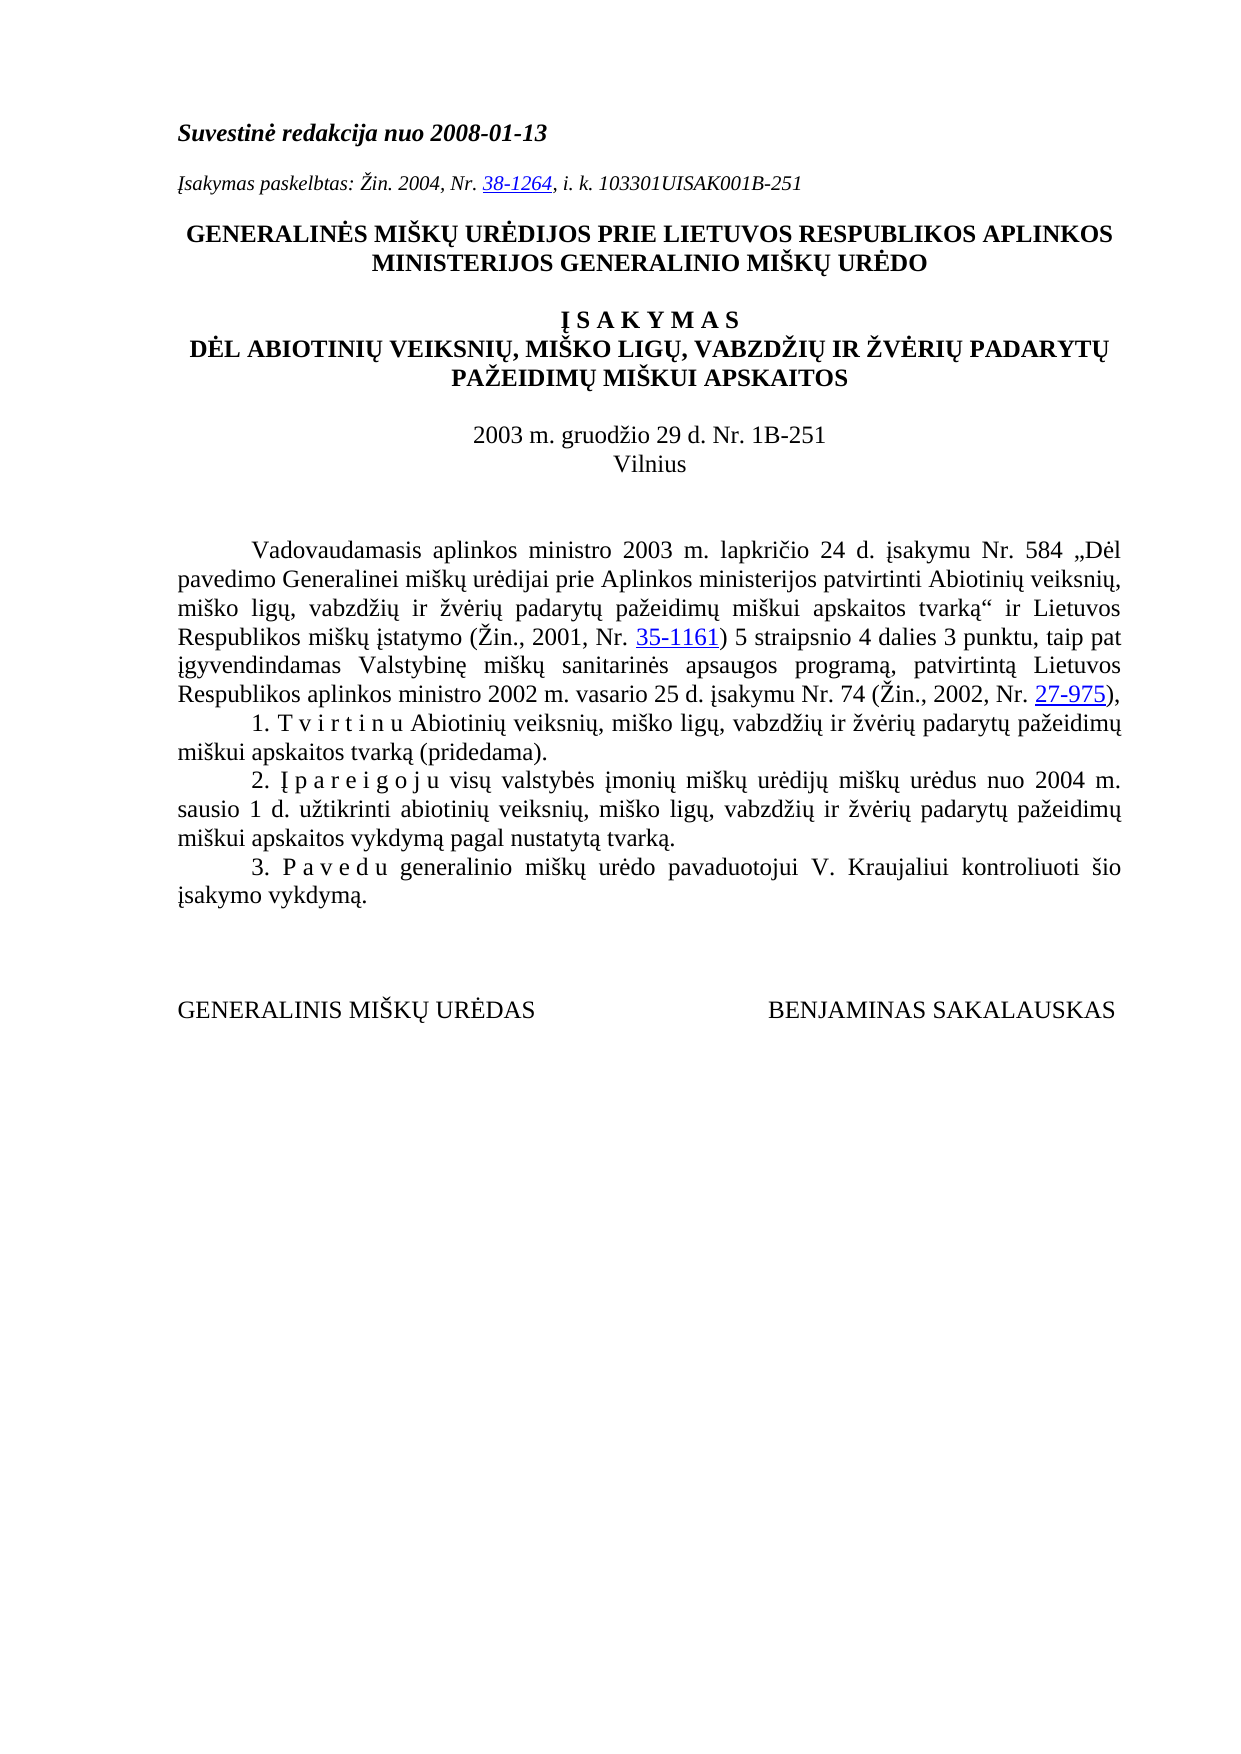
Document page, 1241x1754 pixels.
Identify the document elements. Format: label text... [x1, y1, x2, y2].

text GENERALINĖS MIŠKŲ URĖDIJOS PRIE LIETUVOS RESPUBLIKOS APLINKOS MINISTERIJOS GENERALINIO MIŠKŲ URĖDO [177, 219, 1122, 277]
text 3. Pavedu generalinio miškų urėdo pavaduotojui V. Kraujaliui kontroliuoti šio įsakymo vykdymą. [177, 852, 1122, 909]
text Vilnius [177, 449, 1122, 478]
text 2. Įpareigoju visų valstybės įmonių miškų urėdijų miškų urėdus nuo 2004 m. sausio 1 d. užtikrinti abiotinių veiksnių, miško ligų, vabzdžių ir žvėrių padarytų pažeidimų miškui apskaitos vykdymą pagal nustatytą tvarką. [177, 765, 1122, 852]
text 1. Tvirtinu Abiotinių veiksnių, miško ligų, vabzdžių ir žvėrių padarytų pažeidimų miškui apskaitos tvarką (pridedama). [177, 708, 1122, 765]
text Į S A K Y M A S [177, 305, 1122, 334]
text GENERALINIS MIŠKŲ URĖDAS BENJAMINAS SAKALAUSKAS [177, 995, 1122, 1024]
text Vadovaudamasis aplinkos ministro 2003 m. lapkričio 24 d. įsakymu Nr. 584 „Dėl pavedimo Generalinei miškų urėdijai prie Aplinkos ministerijos patvirtinti Abiotinių veiksnių, miško ligų, vabzdžių ir žvėrių padarytų pažeidimų miškui apskaitos tvarką“ ir Lietuvos Respublikos miškų įstatymo (Žin., 2001, Nr. 35-1161) 5 straipsnio 4 dalies 3 punktu, taip pat įgyvendindamas Valstybinę miškų sanitarinės apsaugos programą, patvirtintą Lietuvos Respublikos aplinkos ministro 2002 m. vasario 25 d. įsakymu Nr. 74 (Žin., 2002, Nr. 27-975), [177, 535, 1122, 708]
text DĖL ABIOTINIŲ VEIKSNIŲ, MIŠKO LIGŲ, VABZDŽIŲ IR ŽVĖRIŲ PADARYTŲ PAŽEIDIMŲ MIŠKUI APSKAITOS [177, 334, 1122, 392]
text Įsakymas paskelbtas: Žin. 2004, Nr. 38-1264, i. k. 103301UISAK001B-251 [177, 171, 1122, 195]
text Suvestinė redakcija nuo 2008-01-13 [177, 118, 1122, 147]
text 2003 m. gruodžio 29 d. Nr. 1B-251 [177, 420, 1122, 449]
